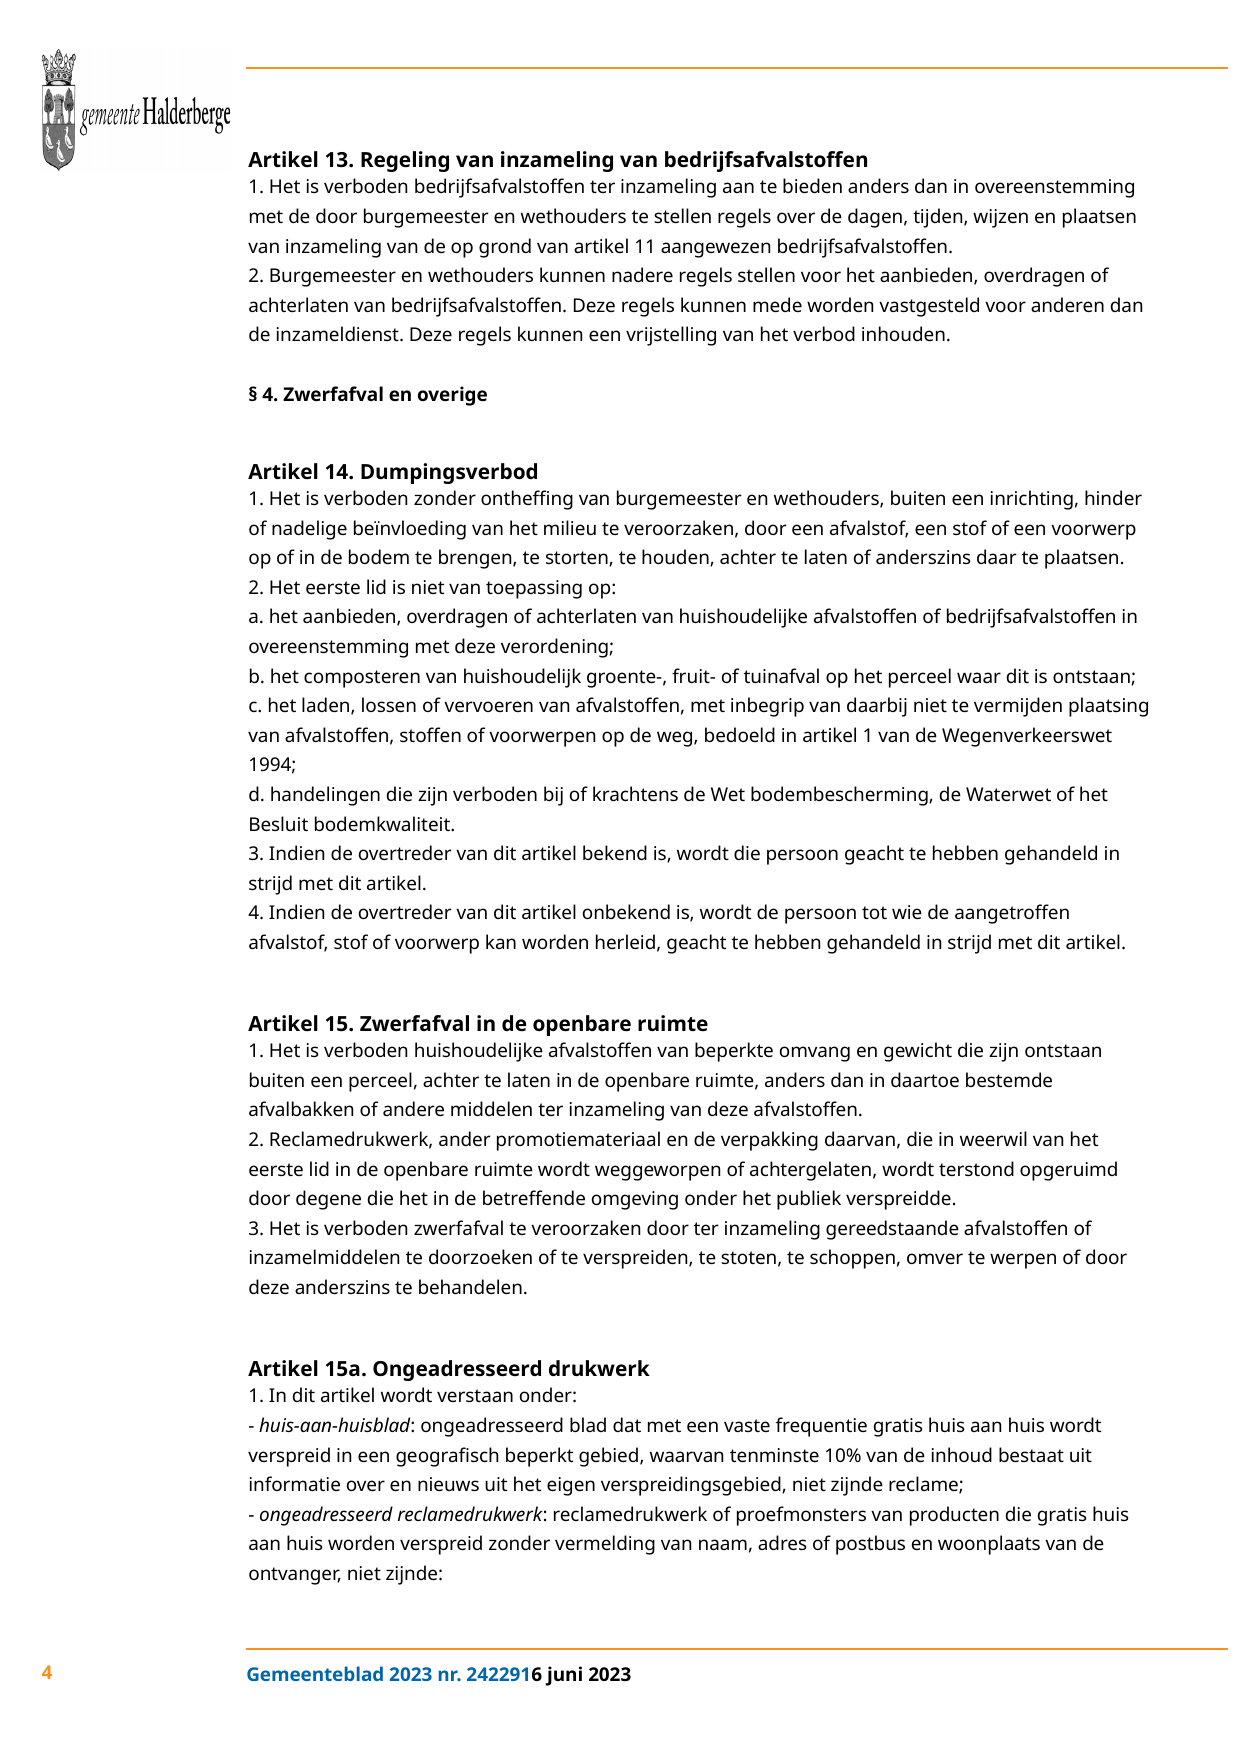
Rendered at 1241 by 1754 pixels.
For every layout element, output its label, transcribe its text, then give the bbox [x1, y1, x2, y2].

text 1. Het is verboden huishoudelijke afvalstoffen van beperkte omvang en gewicht die zijn ontstaan buiten een perceel, achter te laten in de openbare ruimte, anders dan in daartoe bestemde afvalbakken of andere middelen ter inzameling van deze afvalstoffen. [248, 1037, 1152, 1122]
text 3. Indien de overtreder van dit artikel bekend is, wordt die persoon geacht te hebben gehandeld in strijd met dit artikel. [248, 840, 1152, 896]
text Artikel 15a. Ongeadresseerd drukwerk [248, 1354, 1152, 1383]
text 2. Reclamedrukwerk, ander promotiemateriaal en de verpakking daarvan, die in weerwil van het eerste lid in de openbare ruimte wordt weggeworpen of achtergelaten, wordt terstond opgeruimd door degene die het in de betreffende omgeving onder het publiek verspreidde. [248, 1126, 1152, 1211]
text Artikel 14. Dumpingsverbod [248, 457, 1152, 485]
text a. het aanbieden, overdragen of achterlaten van huishoudelijke afvalstoffen of bedrijfsafvalstoffen in overeenstemming met deze verordening; [248, 604, 1152, 659]
text 2. Burgemeester en wethouders kunnen nadere regels stellen voor het aanbieden, overdragen of achterlaten van bedrijfsafvalstoffen. Deze regels kunnen mede worden vastgesteld voor anderen dan de inzameldienst. Deze regels kunnen een vrijstelling van het verbod inhouden. [248, 262, 1152, 347]
text d. handelingen die zijn verboden bij of krachtens de Wet bodembescherming, de Waterwet of het Besluit bodemkwaliteit. [248, 781, 1152, 836]
text 1. Het is verboden zonder ontheffing van burgemeester en wethouders, buiten een inrichting, hinder of nadelige beïnvloeding van het milieu te veroorzaken, door een afvalstof, een stof of een voorwerp op of in de bodem te brengen, te storten, te houden, achter te laten of anderszins daar te plaatsen. [248, 485, 1152, 570]
text b. het composteren van huishoudelijk groente-, fruit- of tuinafval op het perceel waar dit is ontstaan; [248, 663, 1152, 688]
text - ongeadresseerd reclamedrukwerk: reclamedrukwerk of proefmonsters van producten die gratis huis aan huis worden verspreid zonder vermelding van naam, adres of postbus en woonplaats van de ontvanger, niet zijnde: [248, 1501, 1152, 1586]
text 1. Het is verboden bedrijfsafvalstoffen ter inzameling aan te bieden anders dan in overeenstemming met de door burgemeester en wethouders te stellen regels over de dagen, tijden, wijzen en plaatsen van inzameling van de op grond van artikel 11 aangewezen bedrijfsafvalstoffen. [248, 174, 1152, 258]
text 3. Het is verboden zwerfafval te veroorzaken door ter inzameling gereedstaande afvalstoffen of inzamelmiddelen te doorzoeken of te verspreiden, te stoten, te schoppen, omver te werpen of door deze anderszins te behandelen. [248, 1215, 1152, 1300]
text 2. Het eerste lid is niet van toepassing op: [248, 574, 1152, 600]
text - huis-aan-huisblad: ongeadresseerd blad dat met een vaste frequentie gratis huis aan huis wordt verspreid in een geografisch beperkt gebied, waarvan tenminste 10% van de inhoud bestaat uit informatie over en nieuws uit het eigen verspreidingsgebied, niet zijnde reclame; [248, 1412, 1152, 1497]
text c. het laden, lossen of vervoeren van afvalstoffen, met inbegrip van daarbij niet te vermijden plaatsing van afvalstoffen, stoffen of voorwerpen op de weg, bedoeld in artikel 1 van de Wegenverkeerswet 1994; [248, 692, 1152, 777]
text Artikel 15. Zwerfafval in de openbare ruimte [248, 1009, 1152, 1037]
text 4. Indien de overtreder van dit artikel onbekend is, wordt de persoon tot wie de aangetroffen afvalstof, stof of voorwerp kan worden herleid, geacht te hebben gehandeld in strijd met dit artikel. [248, 899, 1152, 955]
text Artikel 13. Regeling van inzameling van bedrijfsafvalstoffen [248, 145, 1152, 174]
text 1. In dit artikel wordt verstaan onder: [248, 1383, 1152, 1408]
text § 4. Zwerfafval en overige [248, 381, 1152, 406]
picture [41, 47, 231, 172]
